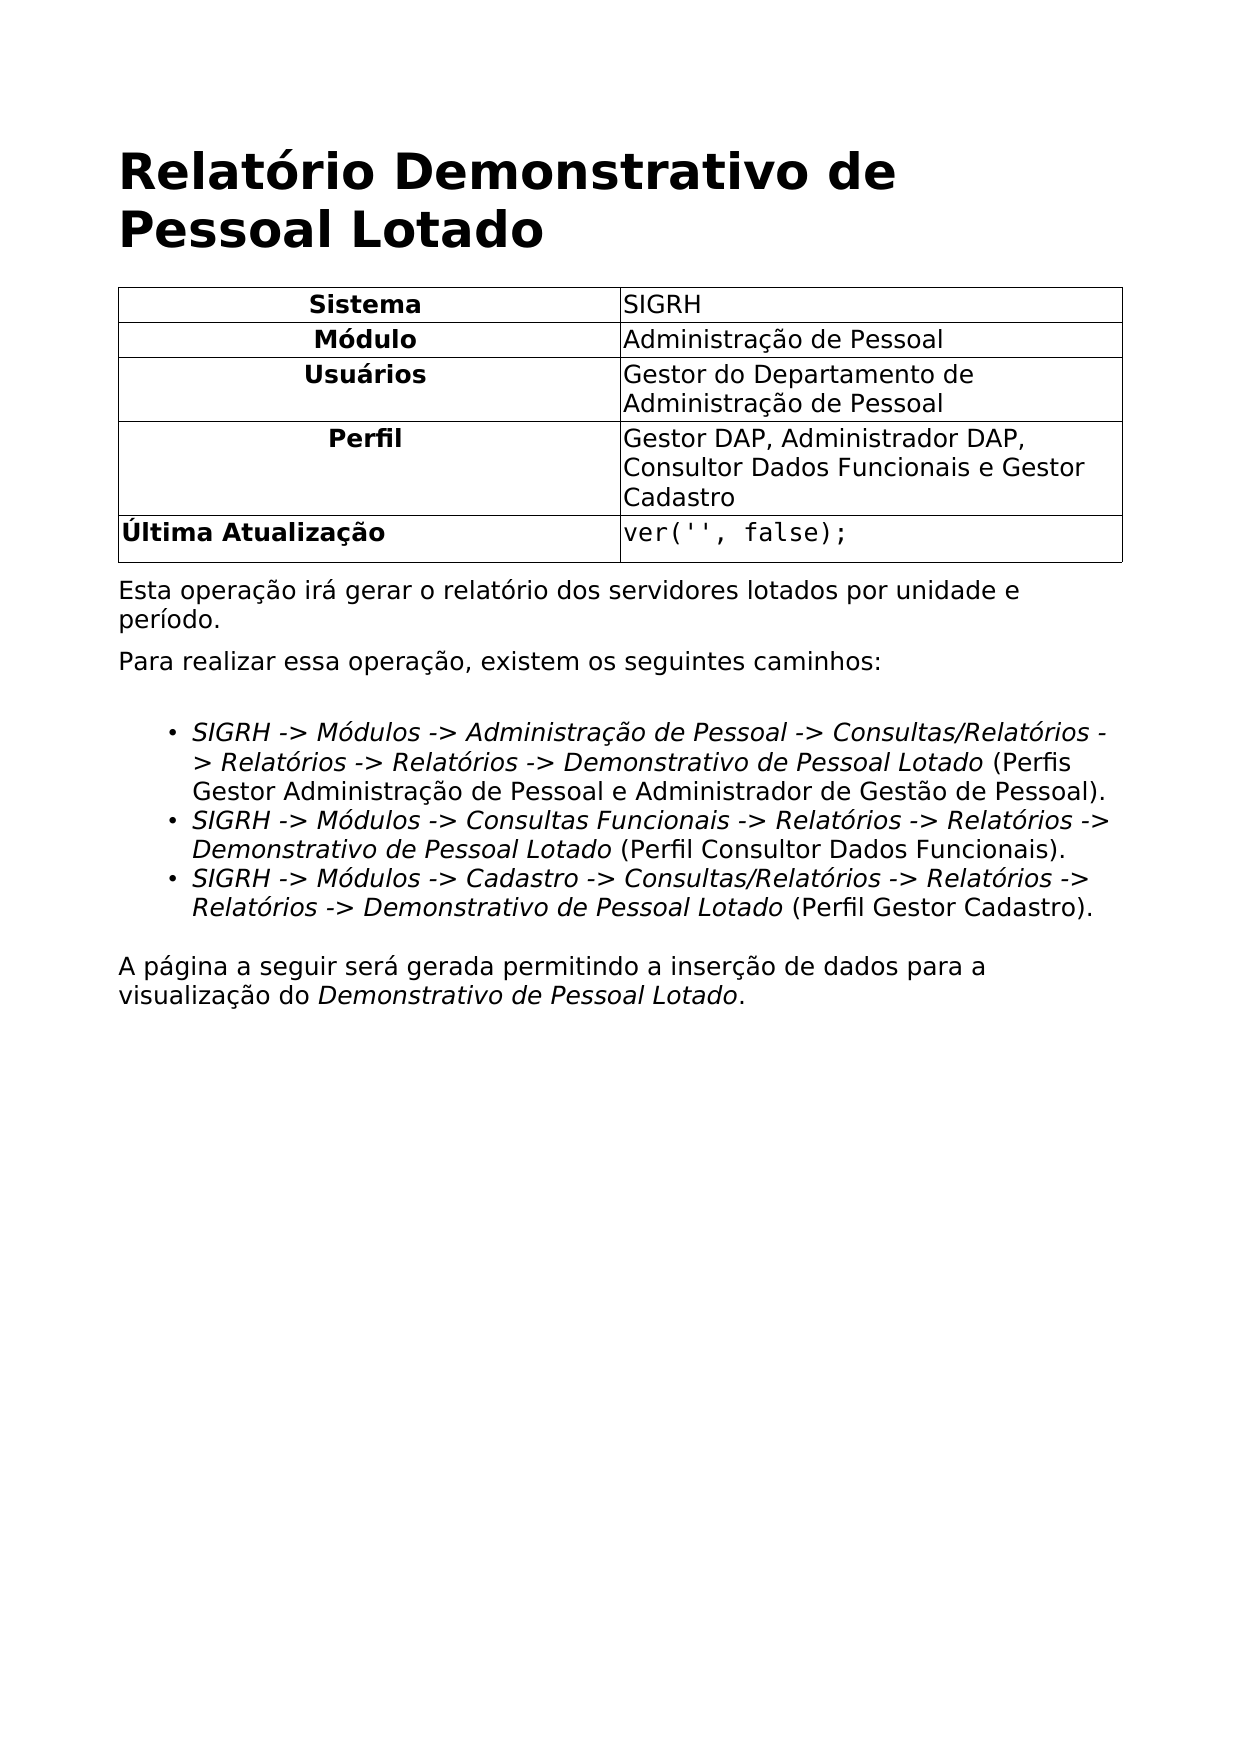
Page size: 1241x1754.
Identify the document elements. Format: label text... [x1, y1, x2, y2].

list SIGRH -> Módulos -> Cadastro -> Consultas/Relatórios -> Relatórios -> Relatórios -> Demonstrativo de Pessoal Lotado (Perfil Gestor Cadastro). [177, 864, 1122, 923]
text Esta operação irá gerar o relatório dos servidores lotados por unidade e período. [118, 577, 1122, 635]
text Para realizar essa operação, existem os seguintes caminhos: [118, 647, 1122, 677]
text A página a seguir será gerada permitindo a inserção de dados para a visualização do Demonstrativo de Pessoal Lotado. [118, 952, 1122, 1011]
list SIGRH -> Módulos -> Administração de Pessoal -> Consultas/Relatórios -> Relatórios -> Relatórios -> Demonstrativo de Pessoal Lotado (Perfis Gestor Administração de Pessoal e Administrador de Gestão de Pessoal). [177, 718, 1122, 806]
table_header SIGRH [621, 288, 1122, 322]
table_cell Gestor do Departamento de Administração de Pessoal [621, 358, 1122, 421]
table_header Sistema [119, 288, 620, 322]
table_cell Perfil [119, 422, 620, 515]
table_cell ver('', false); [621, 516, 1122, 562]
table_cell Última Atualização [119, 516, 620, 562]
table_cell Usuários [119, 358, 620, 421]
subtitle Relatório Demonstrativo de Pessoal Lotado [118, 143, 1122, 259]
table_cell Administração de Pessoal [621, 323, 1122, 357]
table_cell Gestor DAP, Administrador DAP, Consultor Dados Funcionais e Gestor Cadastro [621, 422, 1122, 515]
table_cell Módulo [119, 323, 620, 357]
list SIGRH -> Módulos -> Consultas Funcionais -> Relatórios -> Relatórios -> Demonstrativo de Pessoal Lotado (Perfil Consultor Dados Funcionais). [177, 806, 1122, 864]
